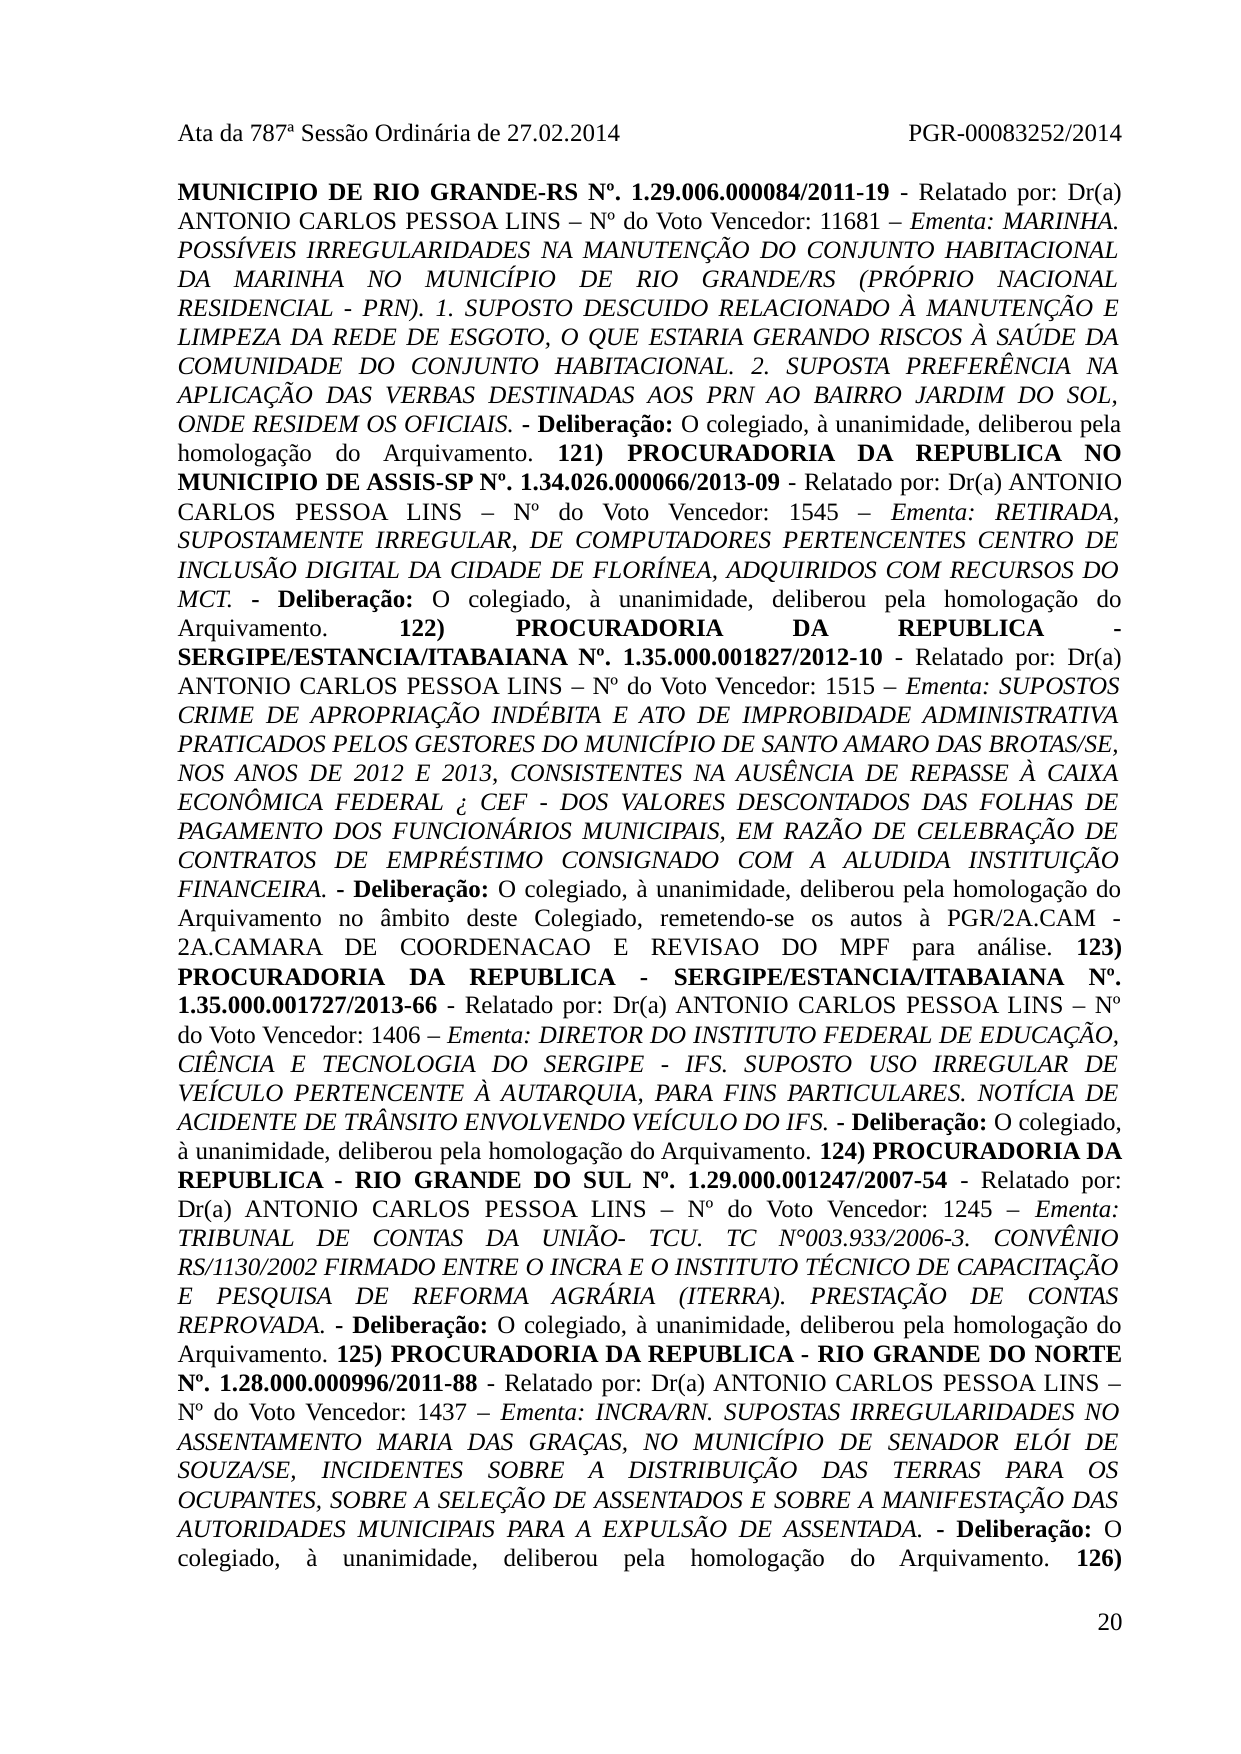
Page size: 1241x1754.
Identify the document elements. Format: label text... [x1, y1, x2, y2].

text MUNICIPIO DE RIO GRANDE-RS Nº. 1.29.006.000084/2011-19 - Relatado por: Dr(a) ANTONIO CARLOS PESSOA LINS – Nº do Voto Vencedor: 11681 – Ementa: MARINHA. POSSÍVEIS IRREGULARIDADES NA MANUTENÇÃO DO CONJUNTO HABITACIONAL DA MARINHA NO MUNICÍPIO DE RIO GRANDE/RS (PRÓPRIO NACIONAL RESIDENCIAL - PRN). 1. SUPOSTO DESCUIDO RELACIONADO À MANUTENÇÃO E LIMPEZA DA REDE DE ESGOTO, O QUE ESTARIA GERANDO RISCOS À SAÚDE DA COMUNIDADE DO CONJUNTO HABITACIONAL. 2. SUPOSTA PREFERÊNCIA NA APLICAÇÃO DAS VERBAS DESTINADAS AOS PRN AO BAIRRO JARDIM DO SOL, ONDE RESIDEM OS OFICIAIS. - Deliberação: O colegiado, à unanimidade, deliberou pela homologação do Arquivamento. 121) PROCURADORIA DA REPUBLICA NO MUNICIPIO DE ASSIS-SP Nº. 1.34.026.000066/2013-09 - Relatado por: Dr(a) ANTONIO CARLOS PESSOA LINS – Nº do Voto Vencedor: 1545 – Ementa: RETIRADA, SUPOSTAMENTE IRREGULAR, DE COMPUTADORES PERTENCENTES CENTRO DE INCLUSÃO DIGITAL DA CIDADE DE FLORÍNEA, ADQUIRIDOS COM RECURSOS DO MCT. - Deliberação: O colegiado, à unanimidade, deliberou pela homologação do Arquivamento. 122) PROCURADORIA DA REPUBLICA - SERGIPE/ESTANCIA/ITABAIANA Nº. 1.35.000.001827/2012-10 - Relatado por: Dr(a) ANTONIO CARLOS PESSOA LINS – Nº do Voto Vencedor: 1515 – Ementa: SUPOSTOS CRIME DE APROPRIAÇÃO INDÉBITA E ATO DE IMPROBIDADE ADMINISTRATIVA PRATICADOS PELOS GESTORES DO MUNICÍPIO DE SANTO AMARO DAS BROTAS/SE, NOS ANOS DE 2012 E 2013, CONSISTENTES NA AUSÊNCIA DE REPASSE À CAIXA ECONÔMICA FEDERAL ¿ CEF - DOS VALORES DESCONTADOS DAS FOLHAS DE PAGAMENTO DOS FUNCIONÁRIOS MUNICIPAIS, EM RAZÃO DE CELEBRAÇÃO DE CONTRATOS DE EMPRÉSTIMO CONSIGNADO COM A ALUDIDA INSTITUIÇÃO FINANCEIRA. - Deliberação: O colegiado, à unanimidade, deliberou pela homologação do Arquivamento no âmbito deste Colegiado, remetendo-se os autos à PGR/2A.CAM - 2A.CAMARA DE COORDENACAO E REVISAO DO MPF para análise. 123) PROCURADORIA DA REPUBLICA - SERGIPE/ESTANCIA/ITABAIANA Nº. 1.35.000.001727/2013-66 - Relatado por: Dr(a) ANTONIO CARLOS PESSOA LINS – Nº do Voto Vencedor: 1406 – Ementa: DIRETOR DO INSTITUTO FEDERAL DE EDUCAÇÃO, CIÊNCIA E TECNOLOGIA DO SERGIPE - IFS. SUPOSTO USO IRREGULAR DE VEÍCULO PERTENCENTE À AUTARQUIA, PARA FINS PARTICULARES. NOTÍCIA DE ACIDENTE DE TRÂNSITO ENVOLVENDO VEÍCULO DO IFS. - Deliberação: O colegiado, à unanimidade, deliberou pela homologação do Arquivamento. 124) PROCURADORIA DA REPUBLICA - RIO GRANDE DO SUL Nº. 1.29.000.001247/2007-54 - Relatado por: Dr(a) ANTONIO CARLOS PESSOA LINS – Nº do Voto Vencedor: 1245 – Ementa: TRIBUNAL DE CONTAS DA UNIÃO- TCU. TC N°003.933/2006-3. CONVÊNIO RS/1130/2002 FIRMADO ENTRE O INCRA E O INSTITUTO TÉCNICO DE CAPACITAÇÃO E PESQUISA DE REFORMA AGRÁRIA (ITERRA). PRESTAÇÃO DE CONTAS REPROVADA. - Deliberação: O colegiado, à unanimidade, deliberou pela homologação do Arquivamento. 125) PROCURADORIA DA REPUBLICA - RIO GRANDE DO NORTE Nº. 1.28.000.000996/2011-88 - Relatado por: Dr(a) ANTONIO CARLOS PESSOA LINS – Nº do Voto Vencedor: 1437 – Ementa: INCRA/RN. SUPOSTAS IRREGULARIDADES NO ASSENTAMENTO MARIA DAS GRAÇAS, NO MUNICÍPIO DE SENADOR ELÓI DE SOUZA/SE, INCIDENTES SOBRE A DISTRIBUIÇÃO DAS TERRAS PARA OS OCUPANTES, SOBRE A SELEÇÃO DE ASSENTADOS E SOBRE A MANIFESTAÇÃO DAS AUTORIDADES MUNICIPAIS PARA A EXPULSÃO DE ASSENTADA. - Deliberação: O colegiado, à unanimidade, deliberou pela homologação do Arquivamento. 126) [177, 177, 1122, 1572]
